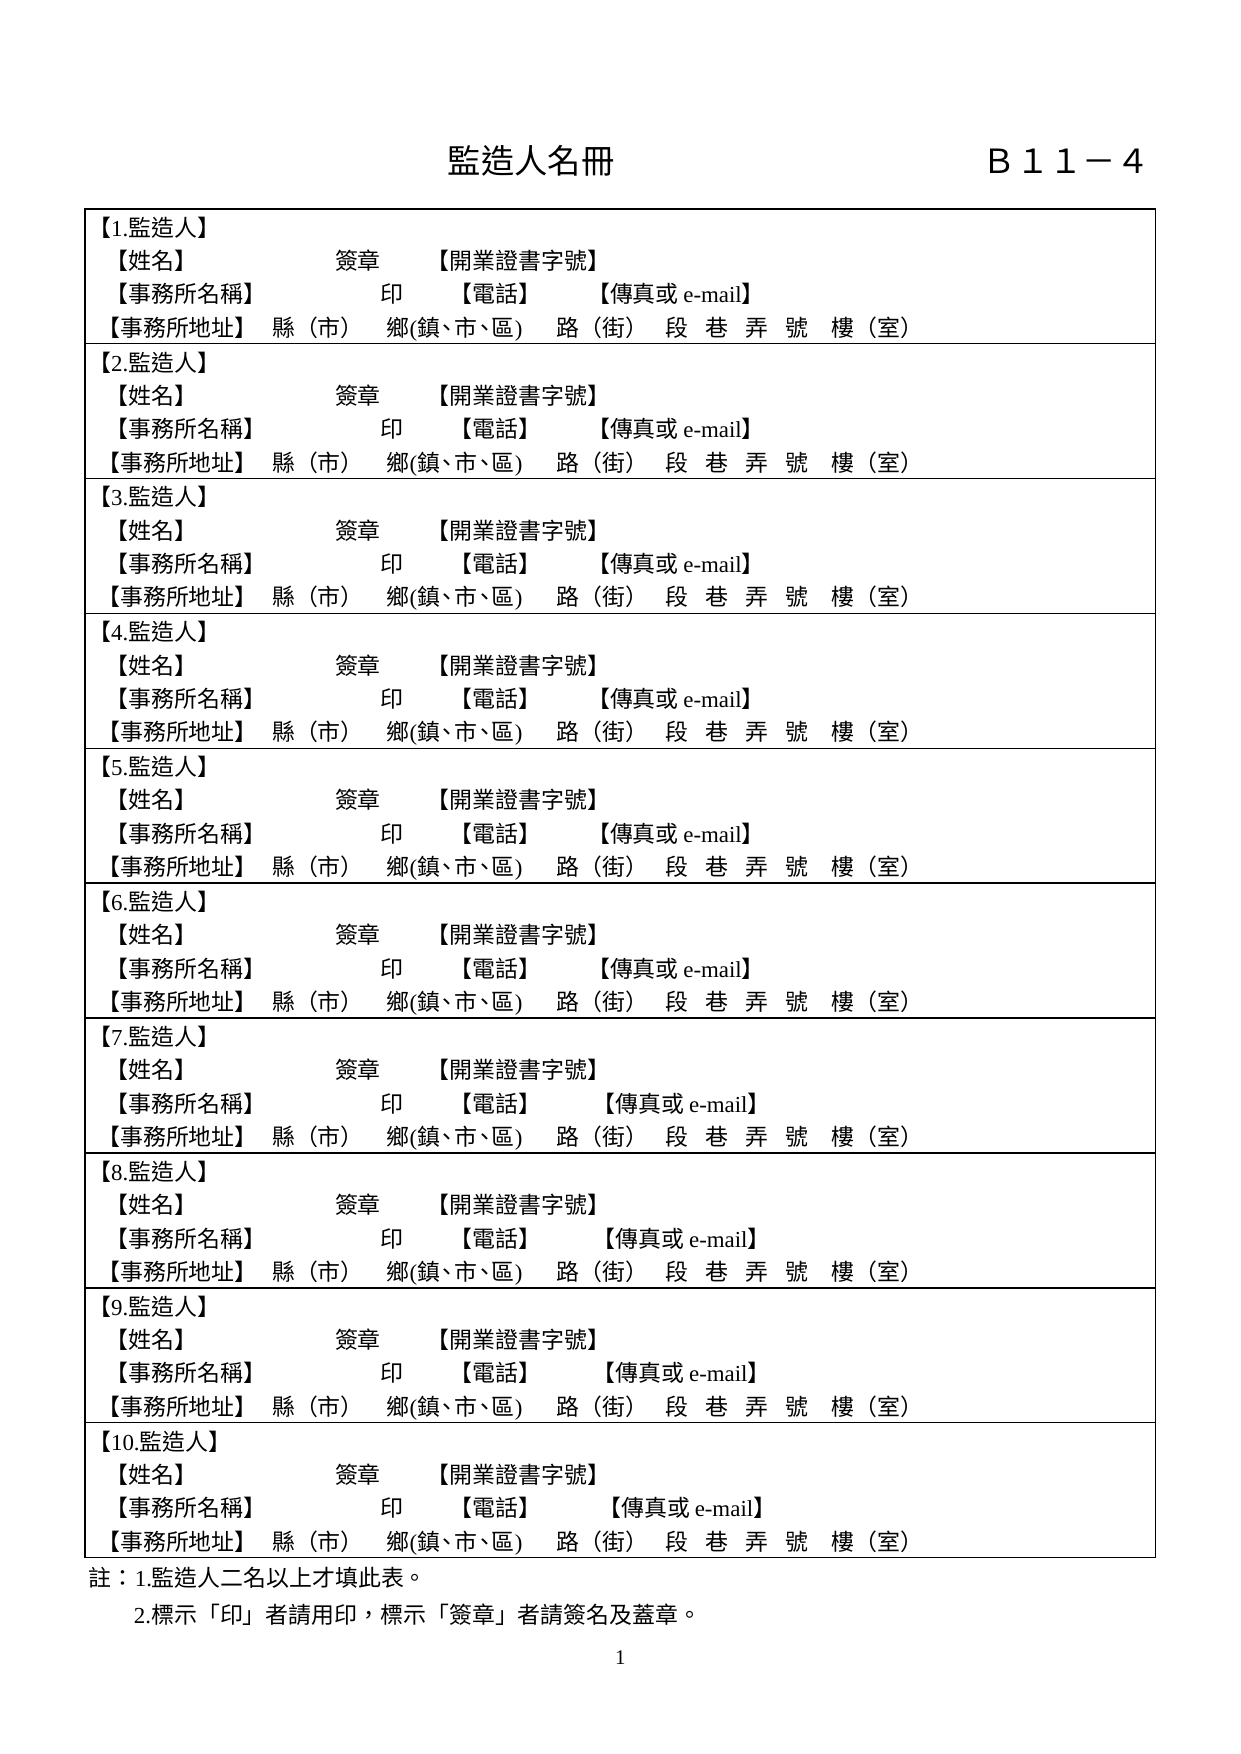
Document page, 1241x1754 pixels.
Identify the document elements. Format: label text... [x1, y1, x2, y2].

table_cell 【10.監造人】 【姓名】 簽章 【開業證書字號】 【事務所名稱】 印 【電話】 【傳真或e-mail】 【事務所地址】 縣（市） 鄉(鎮、市、區) 路（街） 段 巷 弄 號 樓（室） [86, 1423, 1155, 1557]
table_cell 【3.監造人】 【姓名】 簽章 【開業證書字號】 【事務所名稱】 印 【電話】 【傳真或e-mail】 【事務所地址】 縣（市） 鄉(鎮、市、區) 路（街） 段 巷 弄 號 樓（室） [86, 479, 1155, 612]
table_cell 【1.監造人】 【姓名】 簽章 【開業證書字號】 【事務所名稱】 印 【電話】 【傳真或e-mail】 【事務所地址】 縣（市） 鄉(鎮、市、區) 路（街） 段 巷 弄 號 樓（室） [86, 210, 1155, 343]
table_cell 【6.監造人】 【姓名】 簽章 【開業證書字號】 【事務所名稱】 印 【電話】 【傳真或e-mail】 【事務所地址】 縣（市） 鄉(鎮、市、區) 路（街） 段 巷 弄 號 樓（室） [86, 884, 1155, 1017]
table_cell 【7.監造人】 【姓名】 簽章 【開業證書字號】 【事務所名稱】 印 【電話】 【傳真或e-mail】 【事務所地址】 縣（市） 鄉(鎮、市、區) 路（街） 段 巷 弄 號 樓（室） [86, 1019, 1155, 1152]
text 2.標示「印」者請用印，標示「簽章」者請簽名及蓋章。 [89, 1594, 1152, 1631]
table_cell 【5.監造人】 【姓名】 簽章 【開業證書字號】 【事務所名稱】 印 【電話】 【傳真或e-mail】 【事務所地址】 縣（市） 鄉(鎮、市、區) 路（街） 段 巷 弄 號 樓（室） [86, 749, 1155, 882]
table_cell 【9.監造人】 【姓名】 簽章 【開業證書字號】 【事務所名稱】 印 【電話】 【傳真或e-mail】 【事務所地址】 縣（市） 鄉(鎮、市、區) 路（街） 段 巷 弄 號 樓（室） [86, 1289, 1155, 1422]
table_cell 【2.監造人】 【姓名】 簽章 【開業證書字號】 【事務所名稱】 印 【電話】 【傳真或e-mail】 【事務所地址】 縣（市） 鄉(鎮、市、區) 路（街） 段 巷 弄 號 樓（室） [86, 344, 1155, 478]
table_cell 【8.監造人】 【姓名】 簽章 【開業證書字號】 【事務所名稱】 印 【電話】 【傳真或e-mail】 【事務所地址】 縣（市） 鄉(鎮、市、區) 路（街） 段 巷 弄 號 樓（室） [86, 1154, 1155, 1287]
text 註：1.監造人二名以上才填此表。 [89, 1558, 1152, 1594]
table_header 監造人名冊 [85, 135, 977, 208]
table_header Ｂ１１－４ [977, 135, 1155, 208]
table_cell 【4.監造人】 【姓名】 簽章 【開業證書字號】 【事務所名稱】 印 【電話】 【傳真或e-mail】 【事務所地址】 縣（市） 鄉(鎮、市、區) 路（街） 段 巷 弄 號 樓（室） [86, 614, 1155, 747]
